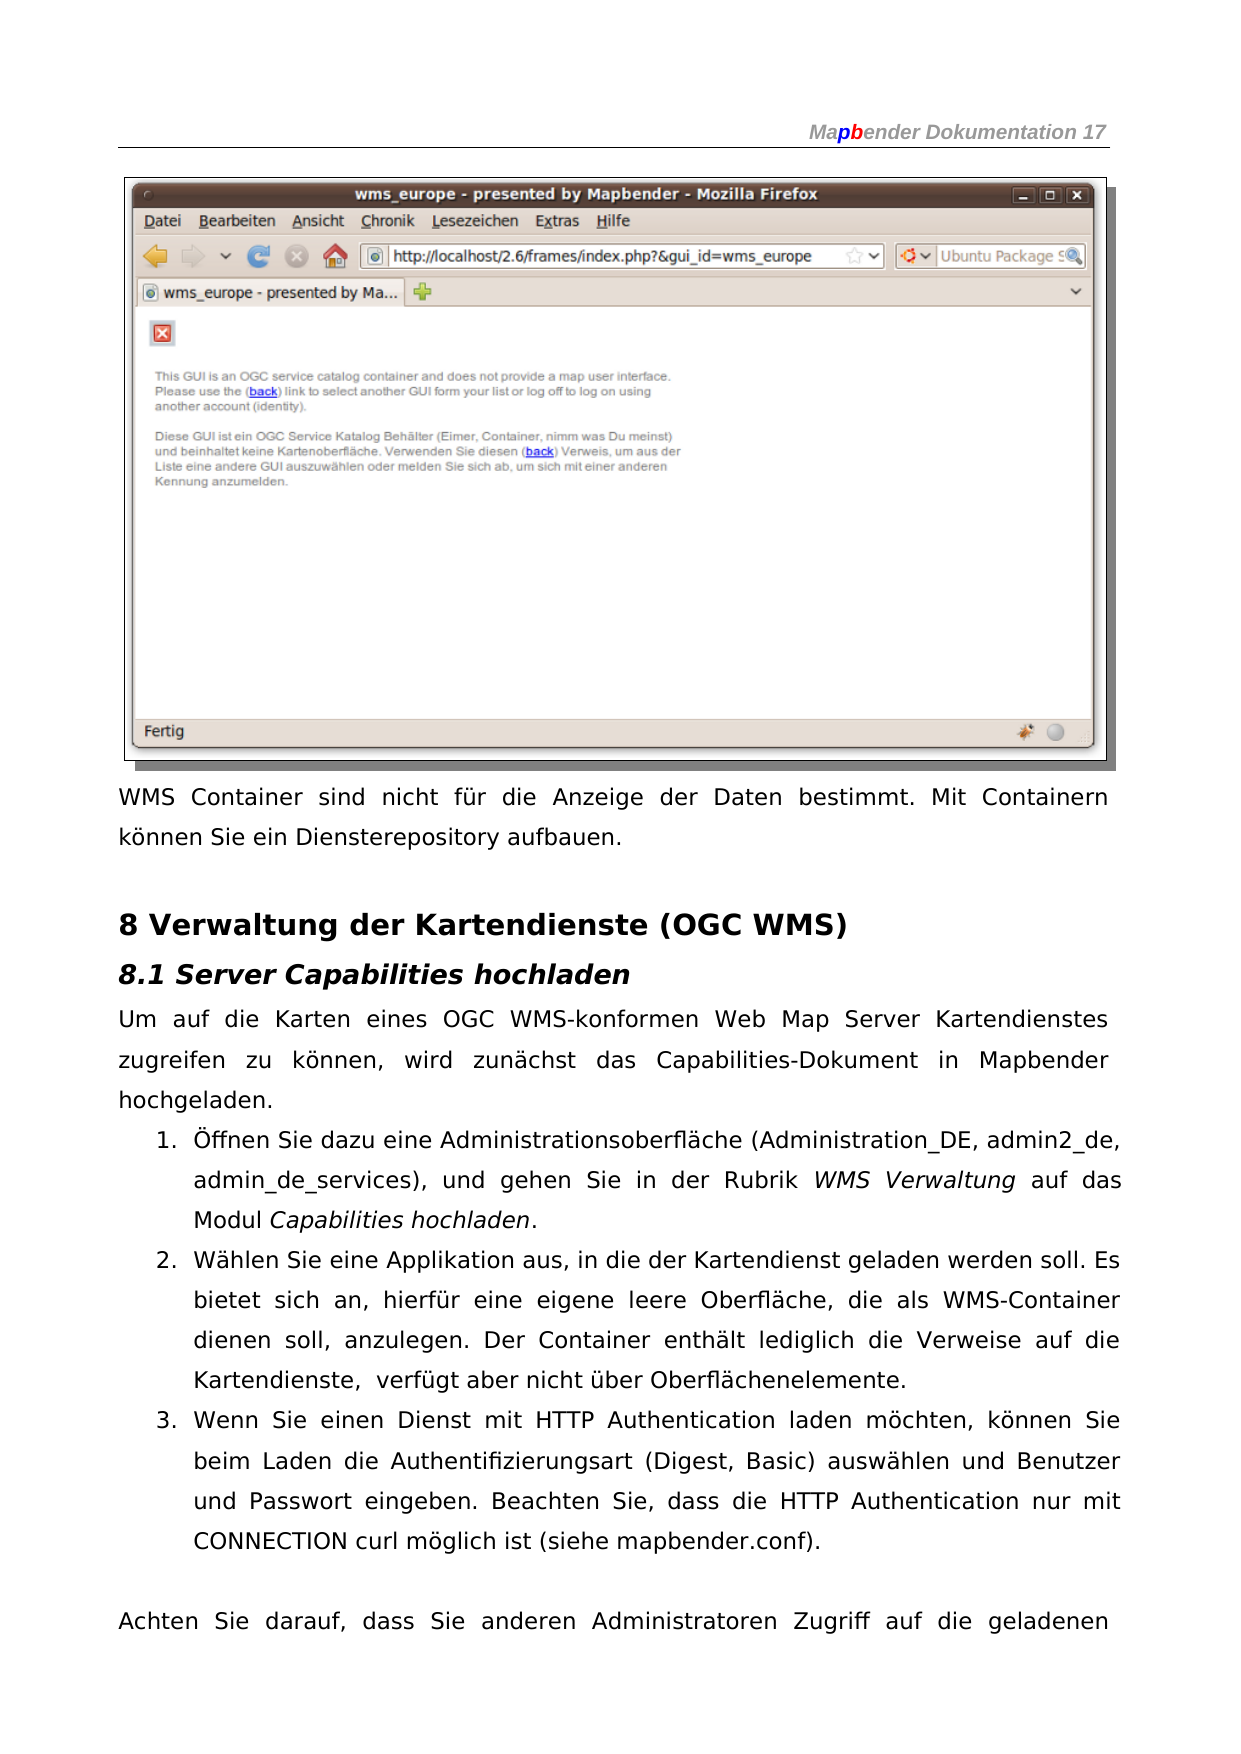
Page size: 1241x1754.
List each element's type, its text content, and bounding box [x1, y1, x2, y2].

subtitle Verwaltung der Kartendienste (OGC WMS) [118, 908, 1122, 943]
list Wählen Sie eine Applikation aus, in die der Kartendienst geladen werden soll. Es bietet sich an, hierfür eine eigene leere Oberfläche, die als WMS-Container dienen soll, anzulegen. Der Container enthält lediglich die Verweise auf die Kartendienste, verfügt aber nicht über Oberflächenelemente. [156, 1247, 1122, 1394]
text Um auf die Karten eines OGC WMS-konformen Web Map Server Kartendienstes zugreifen zu können, wird zunächst das Capabilities-Dokument in Mapbender hochgeladen. [118, 1007, 1110, 1114]
text Achten Sie darauf, dass Sie anderen Administratoren Zugriff auf die geladenen [118, 1608, 1110, 1635]
text WMS Container sind nicht für die Anzeige der Daten bestimmt. Mit Containern können Sie ein Diensterepository aufbauen. [118, 177, 1110, 851]
subtitle Server Capabilities hochladen [118, 960, 1122, 991]
picture [127, 179, 1103, 758]
list Öffnen Sie dazu eine Administrationsoberfläche (Administration_DE, admin2_de, admin_de_services), und gehen Sie in der Rubrik WMS Verwaltung auf das Modul Capabilities hochladen. [156, 1127, 1122, 1234]
list Wenn Sie einen Dienst mit HTTP Authentication laden möchten, können Sie beim Laden die Authentifizierungsart (Digest, Basic) auswählen und Benutzer und Passwort eingeben. Beachten Sie, dass die HTTP Authentication nur mit CONNECTION curl möglich ist (siehe mapbender.conf). [156, 1408, 1122, 1555]
